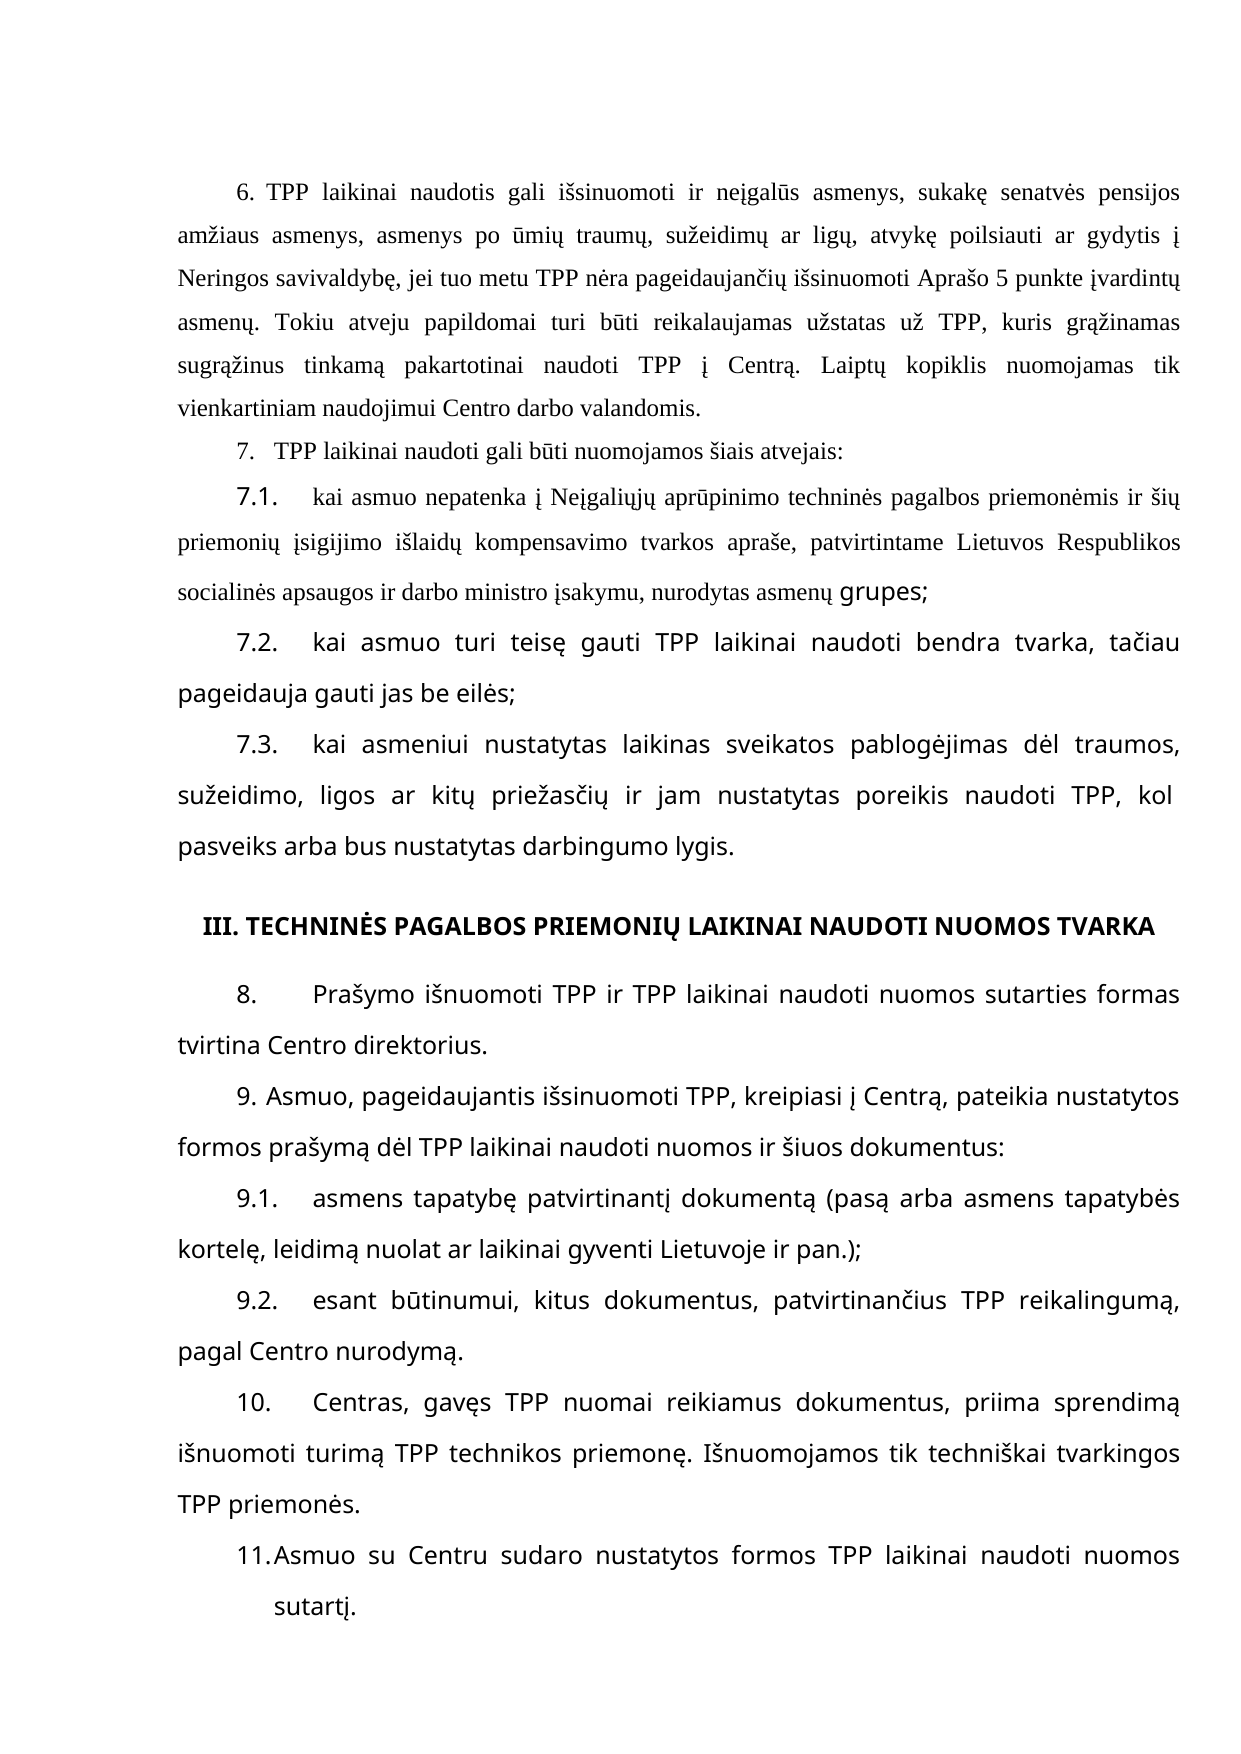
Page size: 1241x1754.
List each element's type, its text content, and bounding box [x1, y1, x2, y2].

text 9. Asmuo, pageidaujantis išsinuomoti TPP, kreipiasi į Centrą, pateikia nustatytos formos prašymą dėl TPP laikinai naudoti nuomos ir šiuos dokumentus: [177, 1078, 1181, 1163]
text 8. Prašymo išnuomoti TPP ir TPP laikinai naudoti nuomos sutarties formas tvirtina Centro direktorius. [177, 976, 1181, 1061]
text 11. Asmuo su Centru sudaro nustatytos formos TPP laikinai naudoti nuomos sutartį. [236, 1538, 1181, 1623]
text 6. TPP laikinai naudotis gali išsinuomoti ir neįgalūs asmenys, sukakę senatvės pensijos amžiaus asmenys, asmenys po ūmių traumų, sužeidimų ar ligų, atvykę poilsiauti ar gydytis į Neringos savivaldybę, jei tuo metu TPP nėra pageidaujančių išsinuomoti Aprašo 5 punkte įvardintų asmenų. Tokiu atveju papildomai turi būti reikalaujamas užstatas už TPP, kuris grąžinamas sugrąžinus tinkamą pakartotinai naudoti TPP į Centrą. Laiptų kopiklis nuomojamas tik vienkartiniam naudojimui Centro darbo valandomis. [177, 177, 1181, 422]
text 7.2. kai asmuo turi teisę gauti TPP laikinai naudoti bendra tvarka, tačiau pageidauja gauti jas be eilės; [177, 624, 1181, 709]
text 9.1. asmens tapatybę patvirtinantį dokumentą (pasą arba asmens tapatybės kortelę, leidimą nuolat ar laikinai gyventi Lietuvoje ir pan.); [177, 1181, 1181, 1266]
text 10. Centras, gavęs TPP nuomai reikiamus dokumentus, priima sprendimą išnuomoti turimą TPP technikos priemonę. Išnuomojamos tik techniškai tvarkingos TPP priemonės. [177, 1385, 1181, 1521]
text 7.3. kai asmeniui nustatytas laikinas sveikatos pablogėjimas dėl traumos, sužeidimo, ligos ar kitų priežasčių ir jam nustatytas poreikis naudoti TPP, kol pasveiks arba bus nustatytas darbingumo lygis. [177, 726, 1181, 862]
text 7. TPP laikinai naudoti gali būti nuomojamos šiais atvejais: [236, 436, 1181, 465]
text III. TECHNINĖS PAGALBOS PRIEMONIŲ LAIKINAI NAUDOTI NUOMOS TVARKA [177, 908, 1181, 942]
text 7.1. kai asmuo nepatenka į Neįgaliųjų aprūpinimo techninės pagalbos priemonėmis ir šių priemonių įsigijimo išlaidų kompensavimo tvarkos apraše, patvirtintame Lietuvos Respublikos socialinės apsaugos ir darbo ministro įsakymu, nurodytas asmenų grupes; [177, 479, 1181, 607]
text 9.2. esant būtinumui, kitus dokumentus, patvirtinančius TPP reikalingumą, pagal Centro nurodymą. [177, 1283, 1181, 1368]
